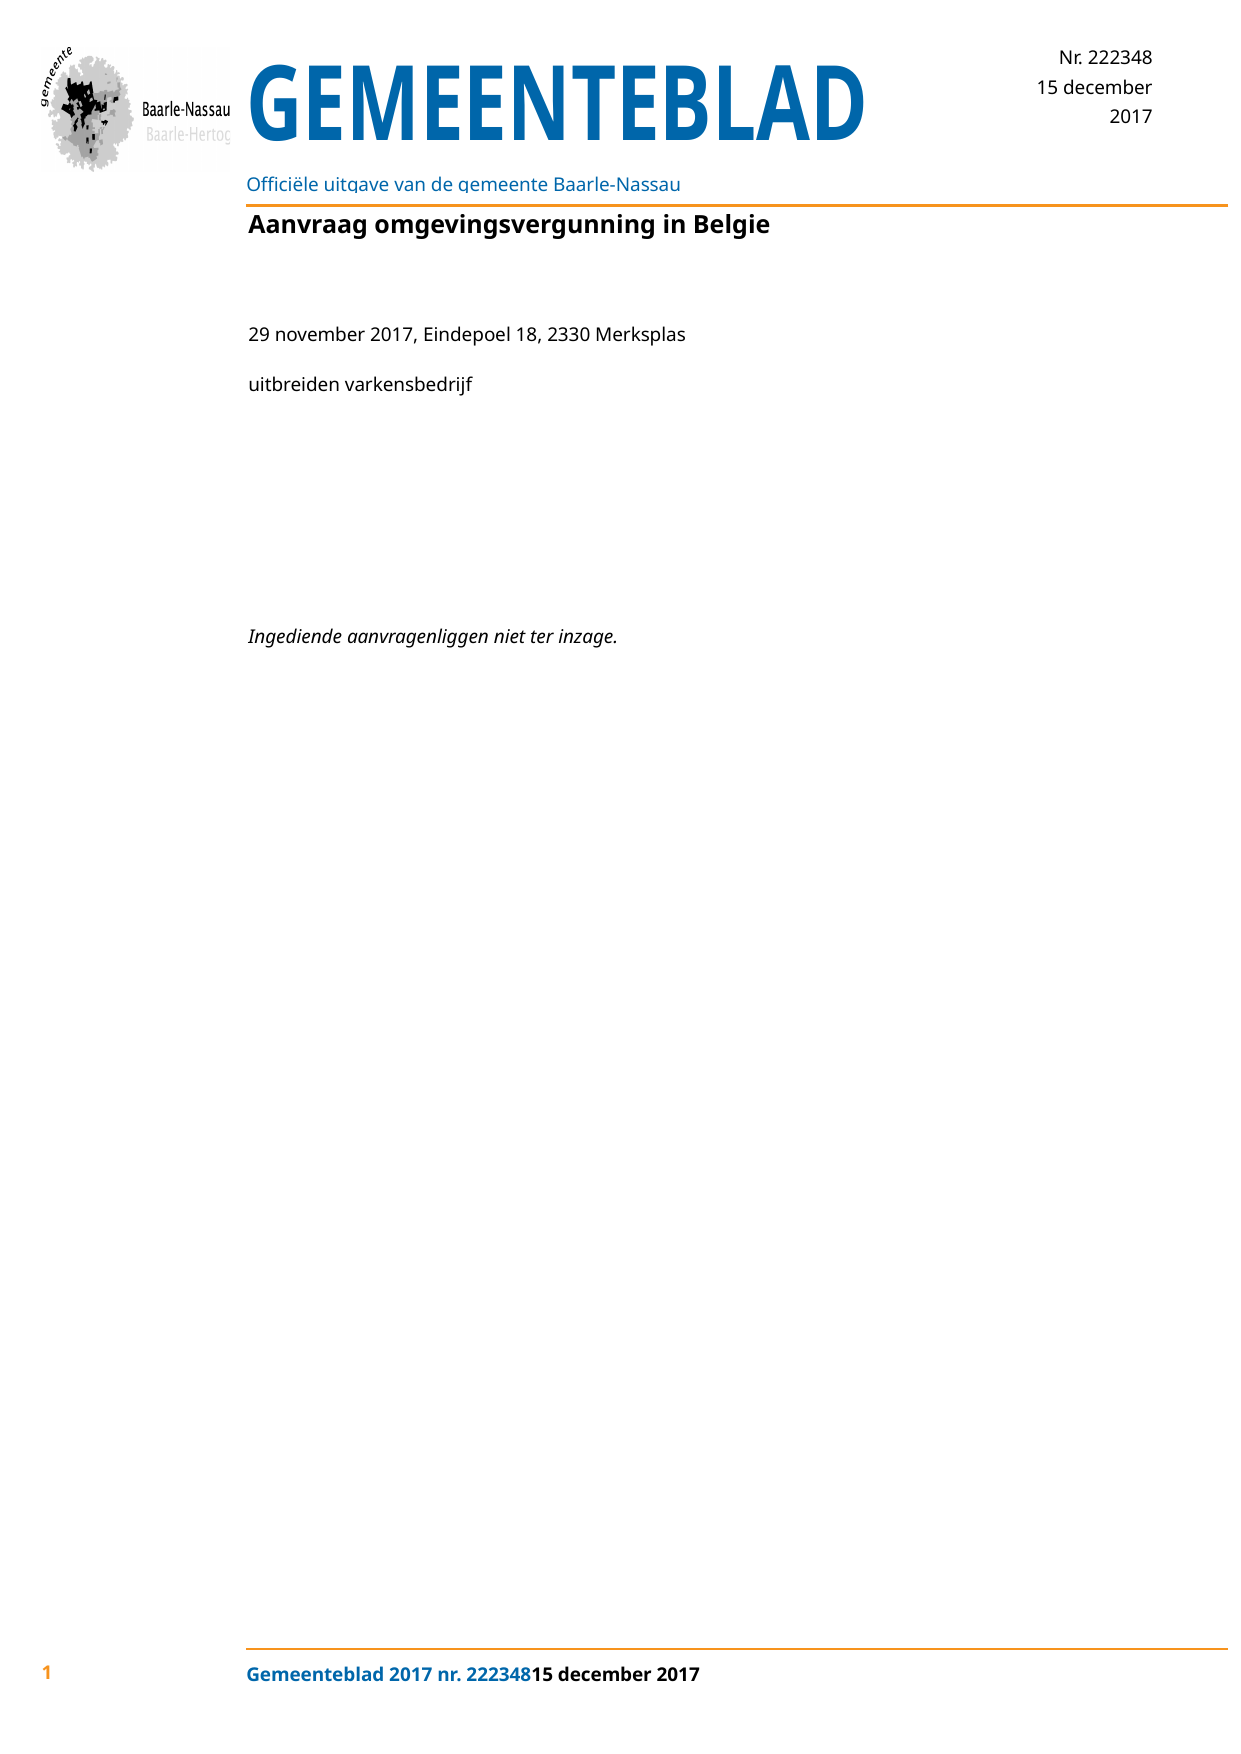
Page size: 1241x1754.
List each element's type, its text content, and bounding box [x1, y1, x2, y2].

text uitbreiden varkensbedrijf [248, 371, 1152, 397]
picture [41, 47, 231, 172]
text Aanvraag omgevingsvergunning in Belgie [248, 207, 1152, 241]
text Ingediende aanvragenliggen niet ter inzage. [248, 623, 1152, 649]
text 29 november 2017, Eindepoel 18, 2330 Merksplas [248, 321, 1152, 346]
